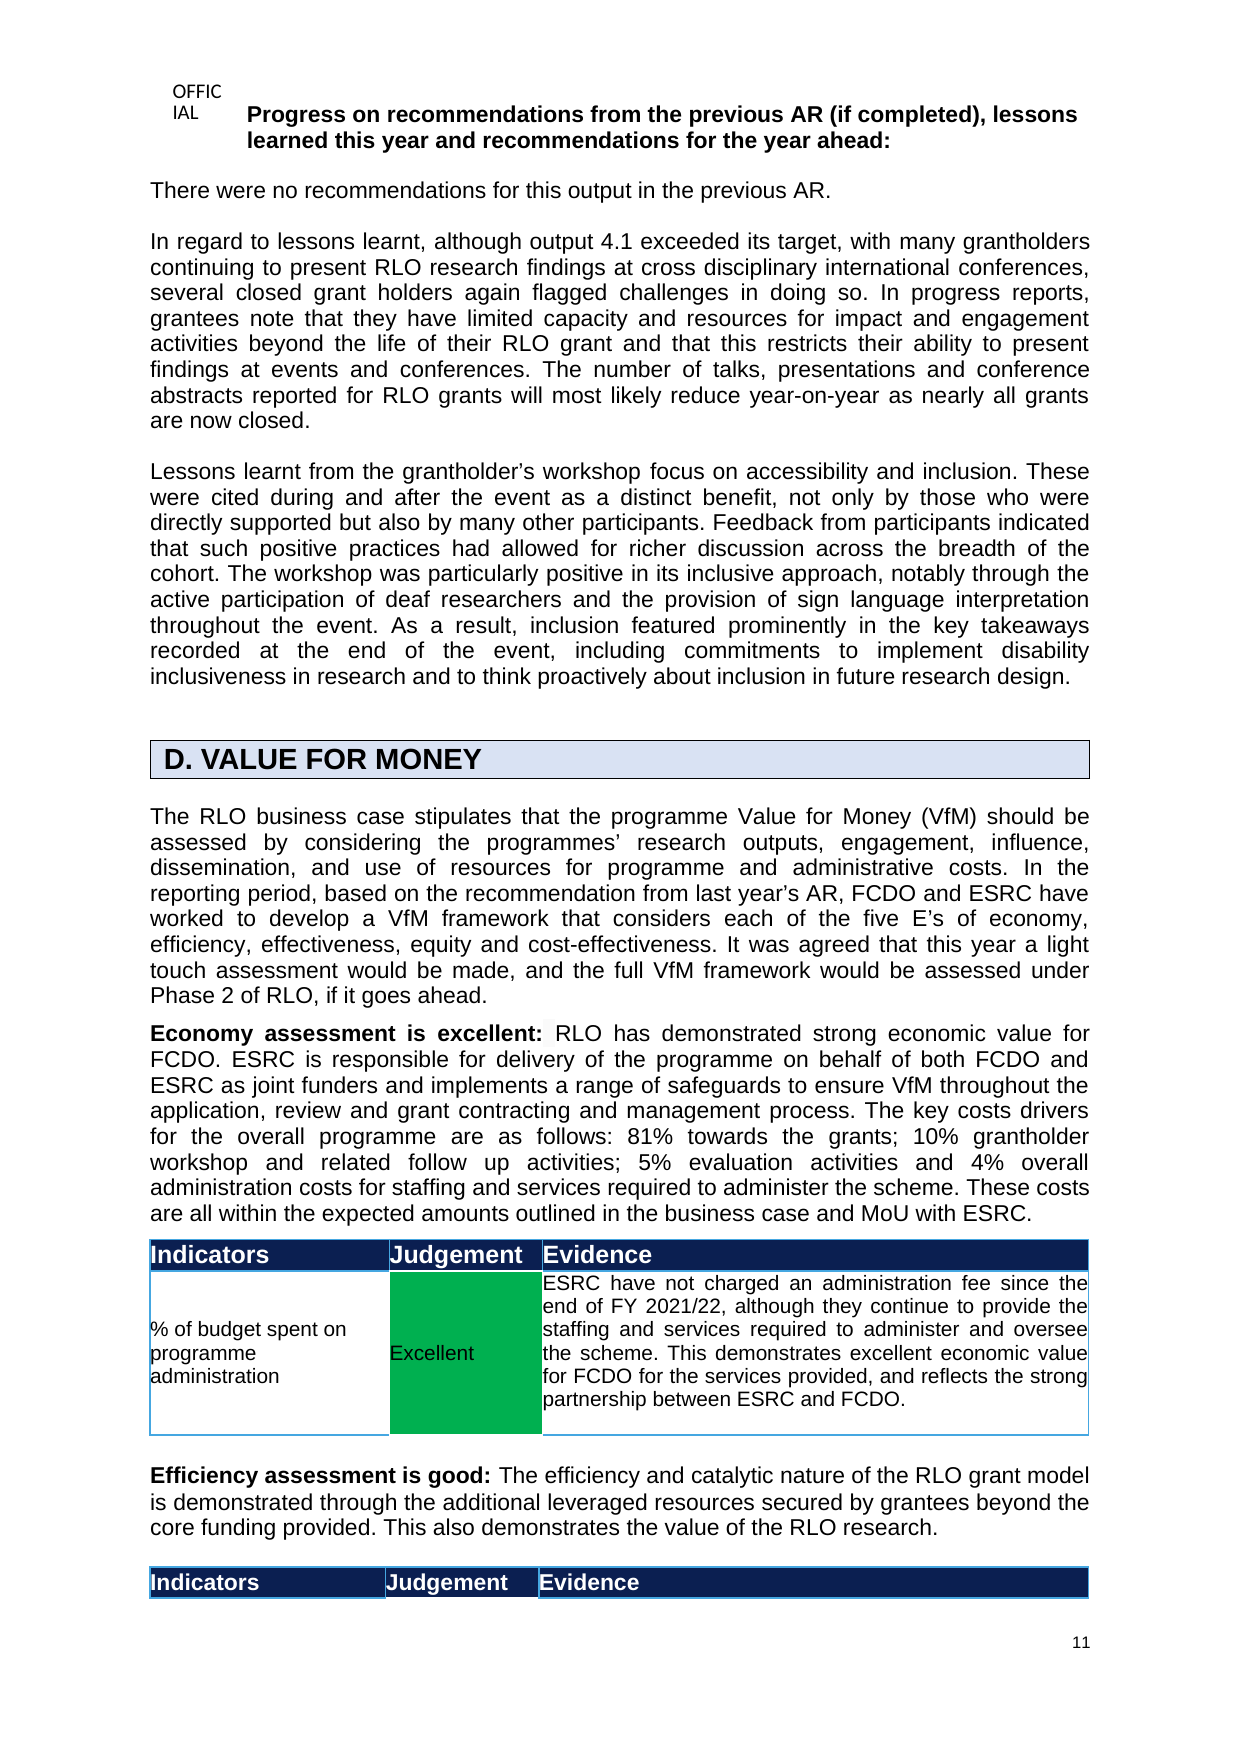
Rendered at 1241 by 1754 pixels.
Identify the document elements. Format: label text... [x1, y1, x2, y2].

table_header Indicators [151, 1240, 389, 1270]
table_header Judgement [386, 1568, 538, 1597]
text D. VALUE FOR MONEY [151, 741, 1089, 778]
table_header Evidence [540, 1568, 1088, 1597]
text Progress on recommendations from the previous AR (if completed), lessons learned this year and recommendations for the year ahead: [150, 102, 1090, 153]
table_cell ESRC have not charged an administration fee since the end of FY 2021/22, although they continue to provide the staffing and services required to administer and oversee the scheme. This demonstrates excellent economic value for FCDO for the services provided, and reflects the strong partnership between ESRC and FCDO. [543, 1272, 1088, 1434]
table_header Indicators [151, 1568, 385, 1597]
text Economy assessment is excellent: RLO has demonstrated strong economic value for FCDO. ESRC is responsible for delivery of the programme on behalf of both FCDO and ESRC as joint funders and implements a range of safeguards to ensure VfM throughout the application, review and grant contracting and management process. The key costs drivers for the overall programme are as follows: 81% towards the grants; 10% grantholder workshop and related follow up activities; 5% evaluation activities and 4% overall administration costs for staffing and services required to administer the scheme. These costs are all within the expected amounts outlined in the business case and MoU with ESRC. [150, 1021, 1090, 1226]
text In regard to lessons learnt, although output 4.1 exceeded its target, with many grantholders continuing to present RLO research findings at cross disciplinary international conferences, several closed grant holders again flagged challenges in doing so. In progress reports, grantees note that they have limited capacity and resources for impact and engagement activities beyond the life of their RLO grant and that this restricts their ability to present findings at events and conferences. The number of talks, presentations and conference abstracts reported for RLO grants will most likely reduce year-on-year as nearly all grants are now closed. [150, 228, 1090, 433]
text Efficiency assessment is good: The efficiency and catalytic nature of the RLO grant model is demonstrated through the additional leveraged resources secured by grantees beyond the core funding provided. This also demonstrates the value of the RLO research. [150, 1436, 1090, 1540]
text The RLO business case stipulates that the programme Value for Money (VfM) should be assessed by considering the programmes’ research outputs, engagement, influence, dissemination, and use of resources for programme and administrative costs. In the reporting period, based on the recommendation from last year’s AR, FCDO and ESRC have worked to develop a VfM framework that considers each of the five E’s of economy, efficiency, effectiveness, equity and cost-effectiveness. It was agreed that this year a light touch assessment would be made, and the full VfM framework would be assessed under Phase 2 of RLO, if it goes ahead. [150, 804, 1090, 1009]
text There were no recommendations for this output in the previous AR. [150, 178, 1090, 203]
table_cell % of budget spent on programme administration [151, 1272, 389, 1434]
table_cell Excellent [390, 1272, 542, 1434]
text Lessons learnt from the grantholder’s workshop focus on accessibility and inclusion. These were cited during and after the event as a distinct benefit, not only by those who were directly supported but also by many other participants. Feedback from participants indicated that such positive practices had allowed for richer discussion across the breadth of the cohort. The workshop was particularly positive in its inclusive approach, notably through the active participation of deaf researchers and the provision of sign language interpretation throughout the event. As a result, inclusion featured prominently in the key takeaways recorded at the end of the event, including commitments to implement disability inclusiveness in research and to think proactively about inclusion in future research design. [150, 458, 1090, 689]
table_header Judgement [390, 1240, 542, 1270]
table_header Evidence [543, 1240, 1088, 1270]
